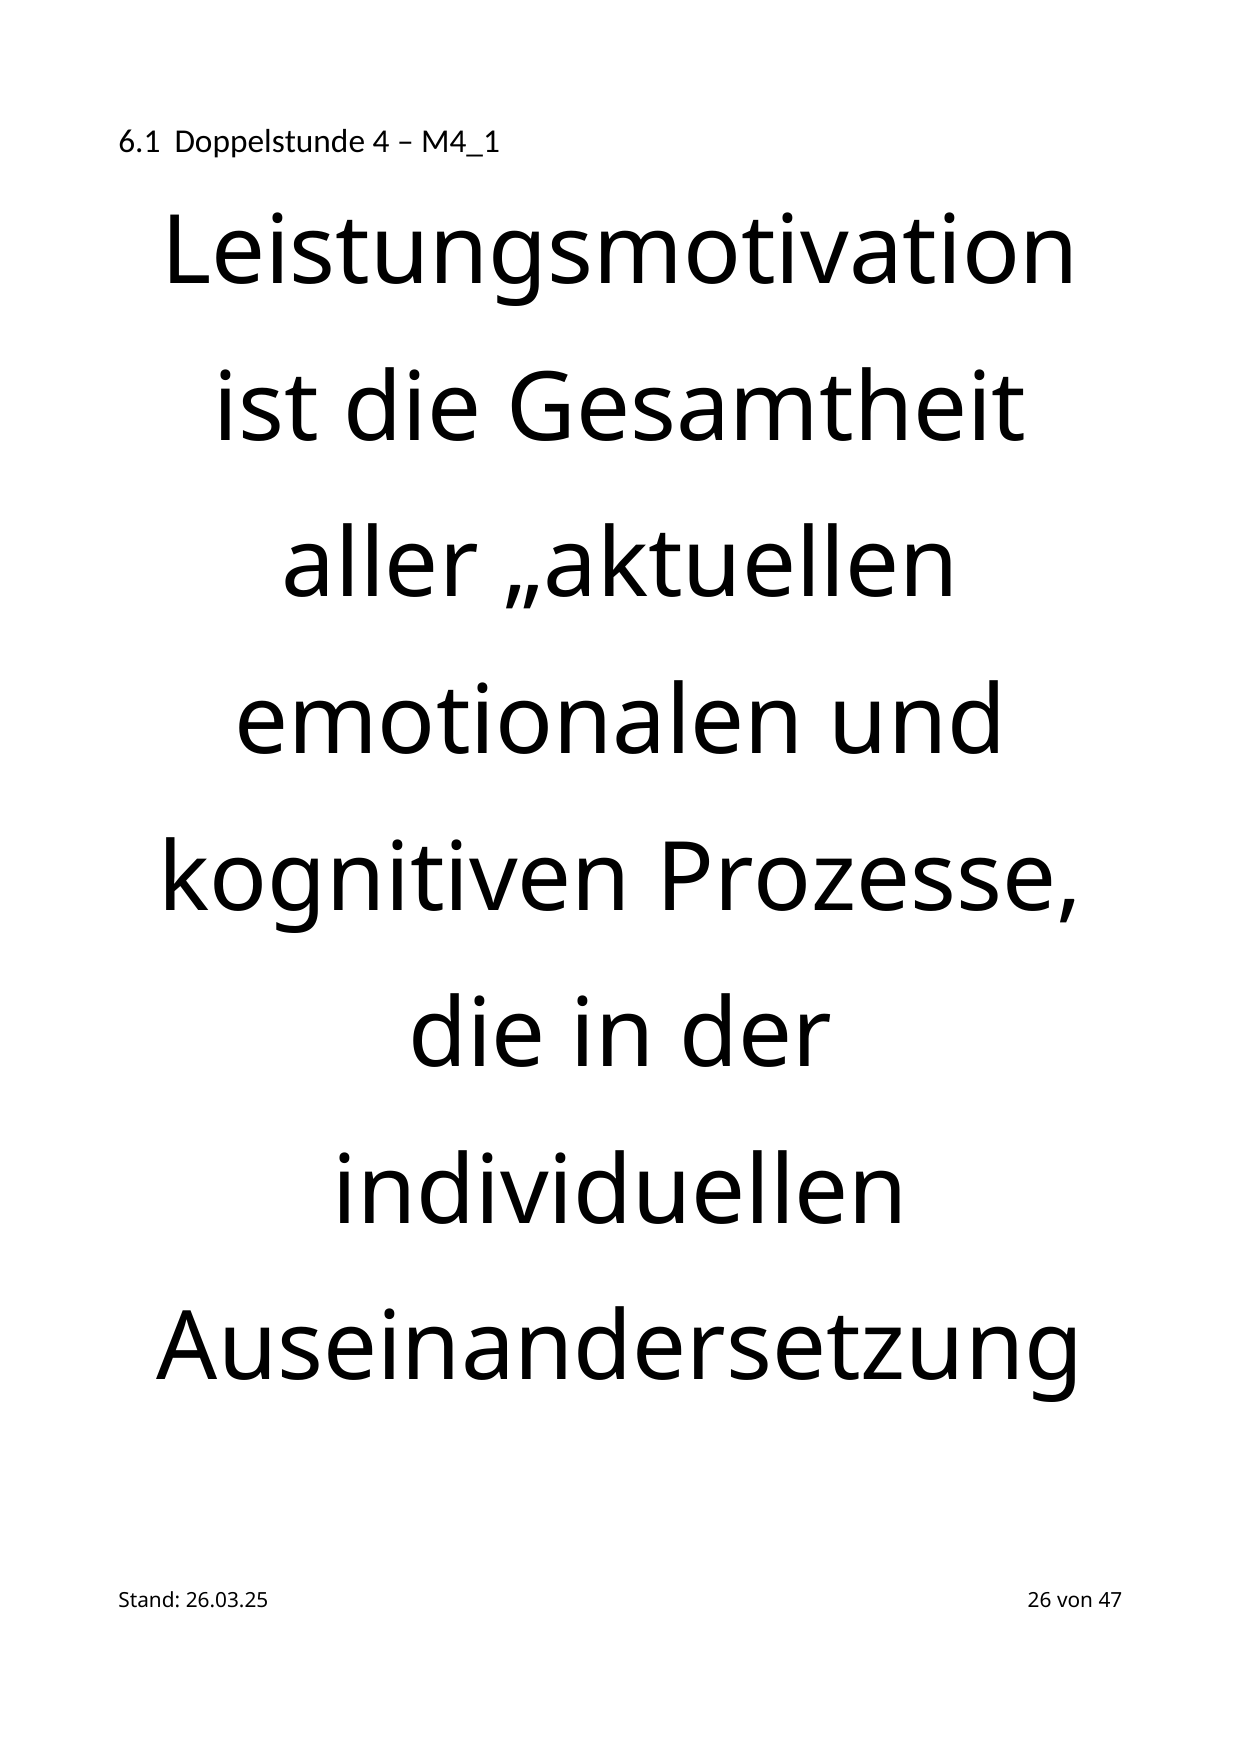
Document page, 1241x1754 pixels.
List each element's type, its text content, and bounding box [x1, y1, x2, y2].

subtitle Doppelstunde 4 – M4_1 [118, 120, 1122, 161]
text Leistungsmotivation ist die Gesamtheit aller „aktuellen emotionalen und kognitiven Prozesse, die in der individuellen Auseinandersetzung [118, 181, 1122, 1408]
